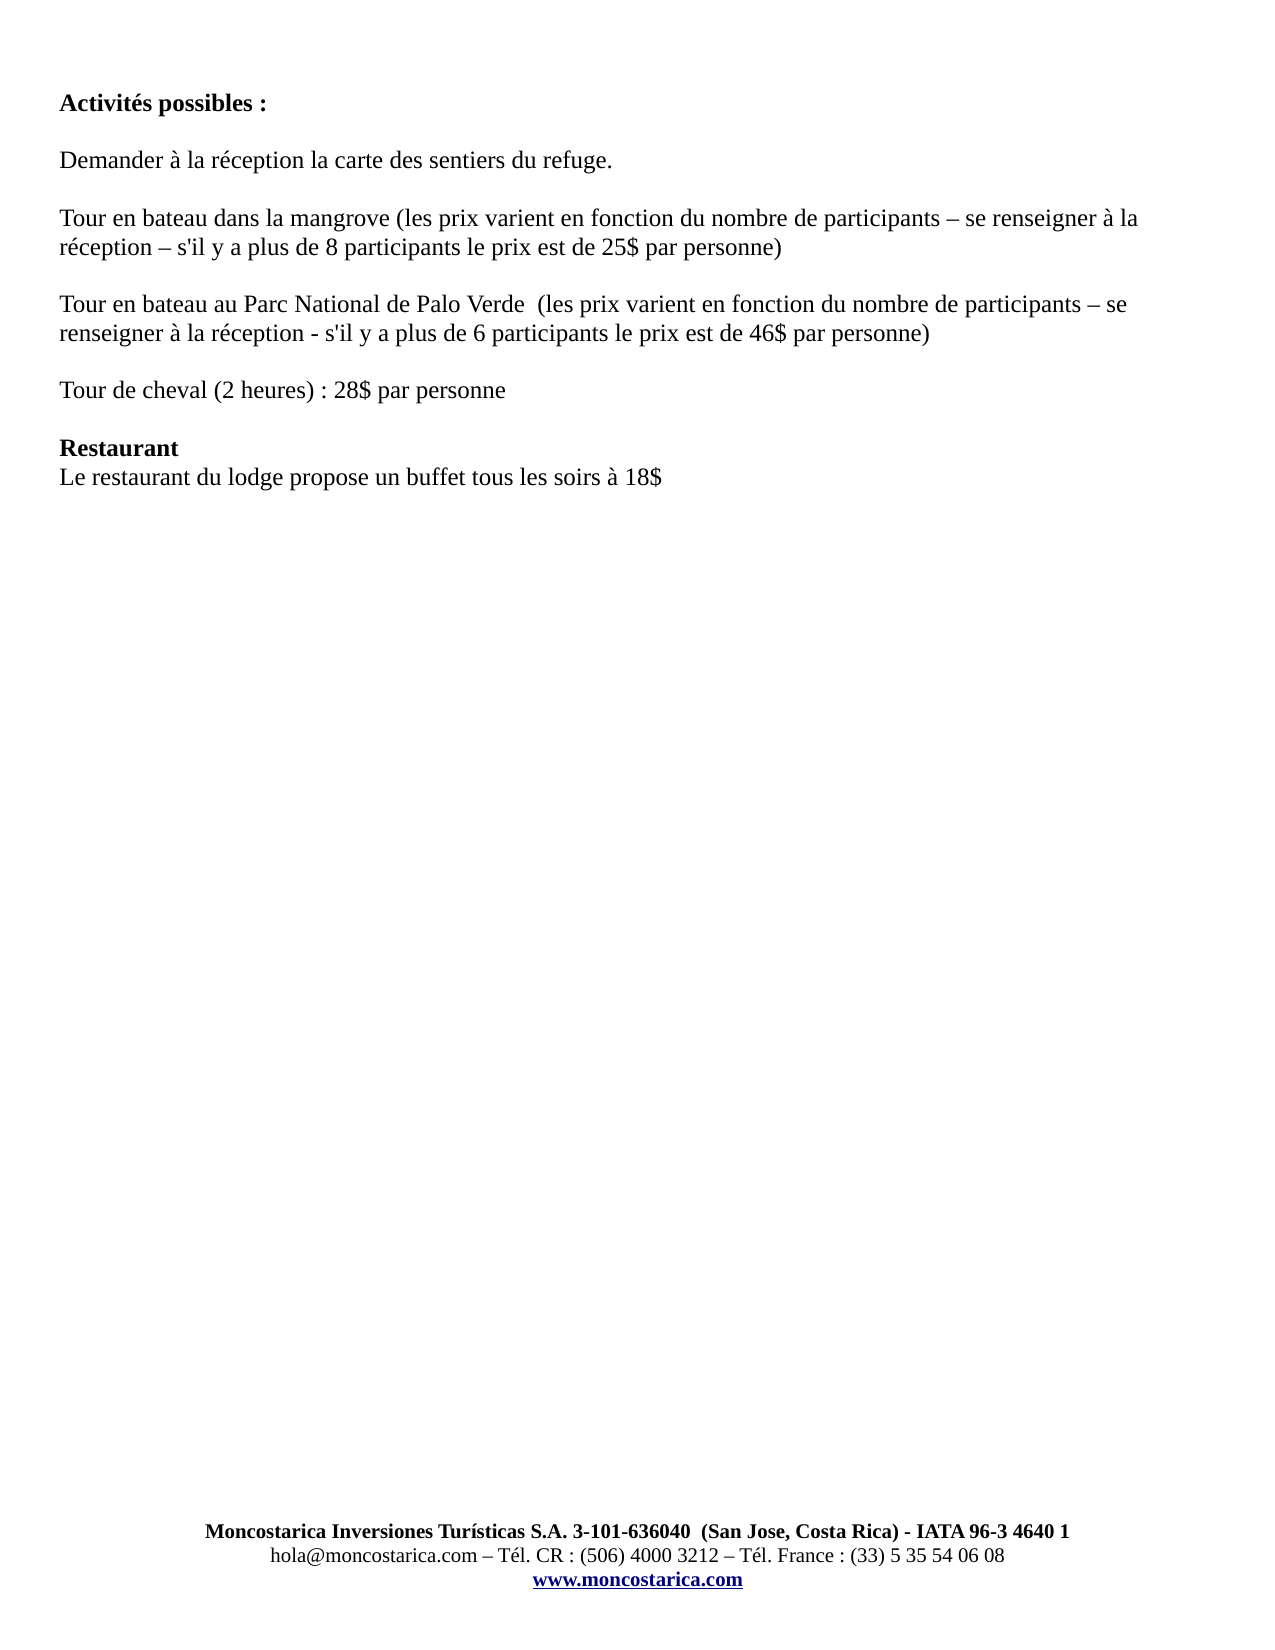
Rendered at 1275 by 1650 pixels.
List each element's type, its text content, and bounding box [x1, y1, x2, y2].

text Le restaurant du lodge propose un buffet tous les soirs à 18$ [59, 462, 1216, 519]
text Restaurant [59, 433, 1216, 462]
text Tour en bateau au Parc National de Palo Verde (les prix varient en fonction du nombre de participants – se renseigner à la réception - s'il y a plus de 6 participants le prix est de 46$ par personne) [59, 289, 1216, 347]
text Activités possibles : [59, 88, 1216, 117]
text Demander à la réception la carte des sentiers du refuge. [59, 145, 1216, 174]
text Tour de cheval (2 heures) : 28$ par personne [59, 375, 1216, 404]
text Tour en bateau dans la mangrove (les prix varient en fonction du nombre de participants – se renseigner à la réception – s'il y a plus de 8 participants le prix est de 25$ par personne) [59, 203, 1216, 260]
